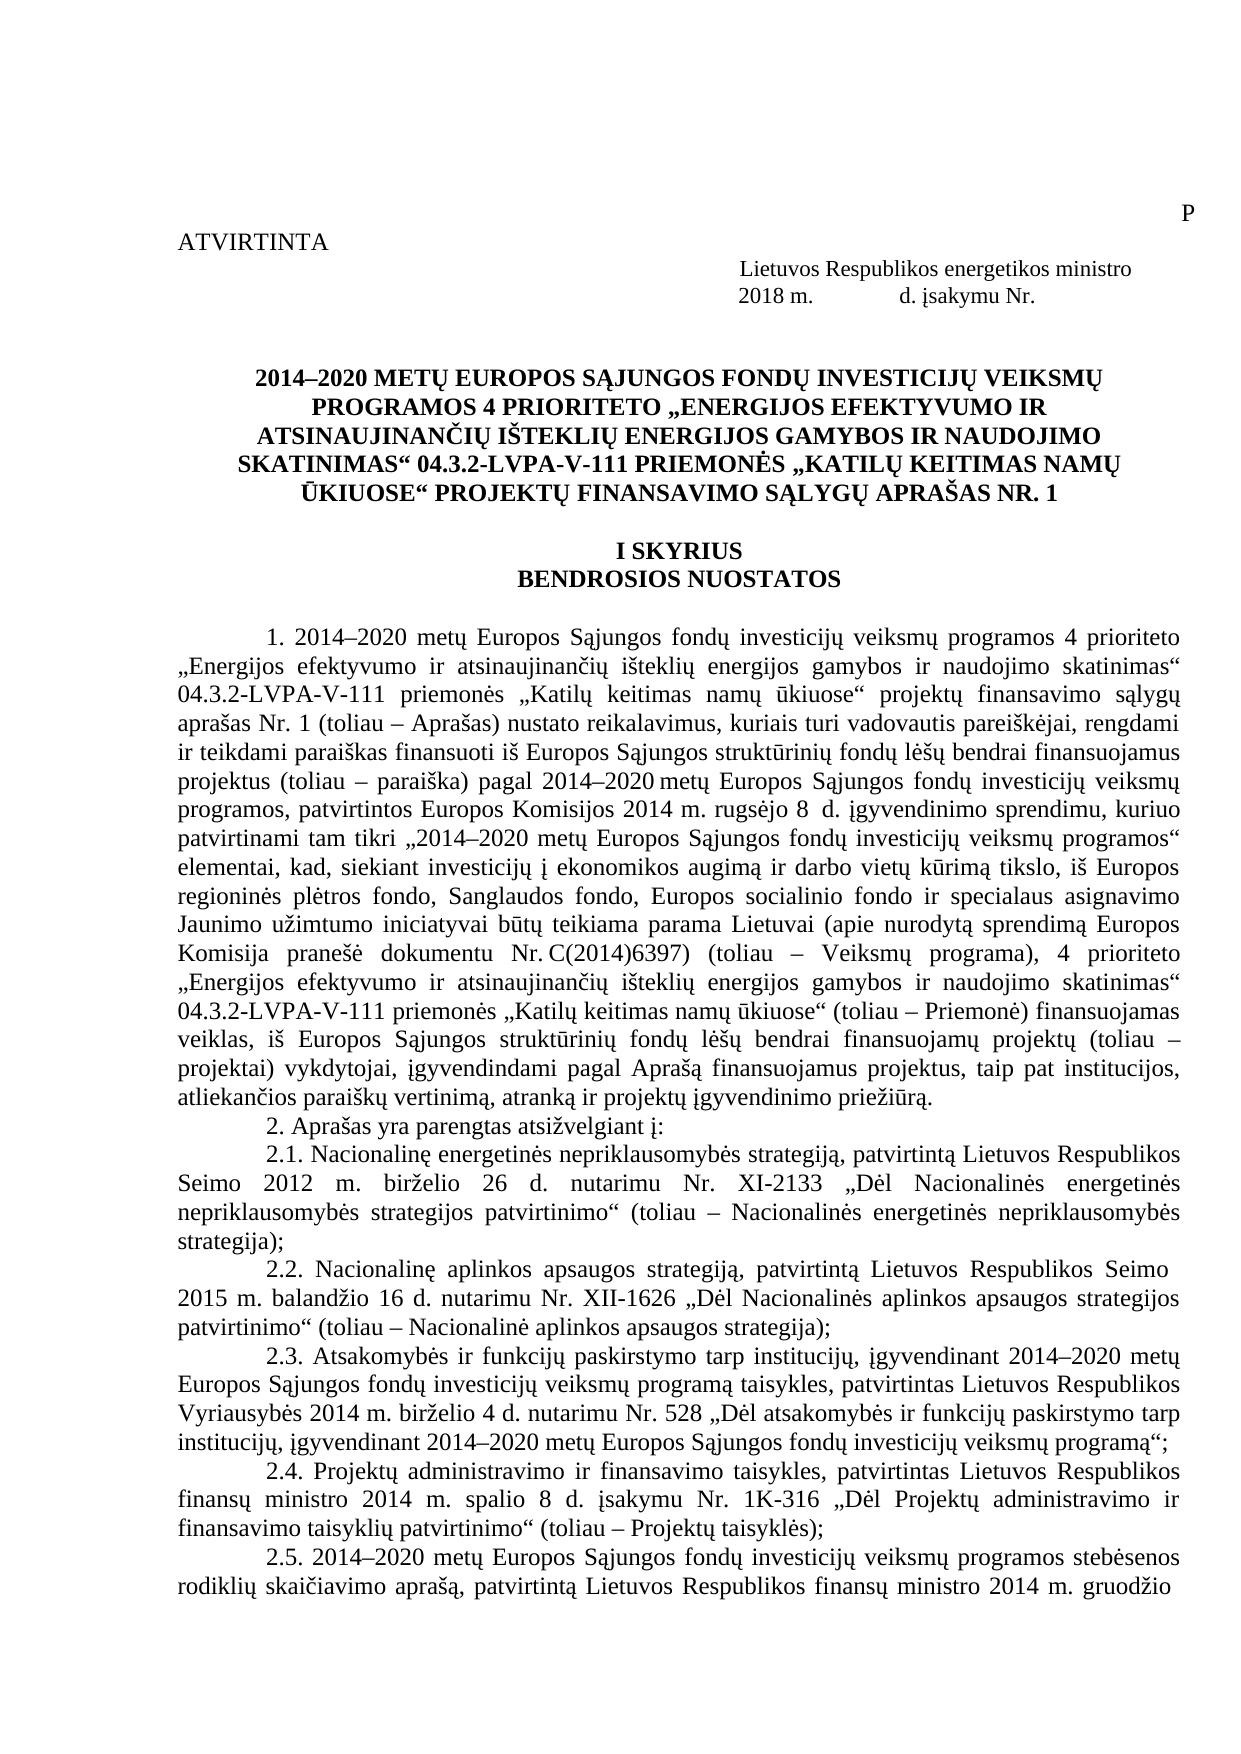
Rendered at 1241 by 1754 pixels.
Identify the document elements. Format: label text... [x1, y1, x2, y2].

text 2. Aprašas yra parengtas atsižvelgiant į: [177, 1111, 1181, 1139]
text 2.3. Atsakomybės ir funkcijų paskirstymo tarp institucijų, įgyvendinant 2014–2020 metų Europos Sąjungos fondų investicijų veiksmų programą taisykles, patvirtintas Lietuvos Respublikos Vyriausybės 2014 m. birželio 4 d. nutarimu Nr. 528 „Dėl atsakomybės ir funkcijų paskirstymo tarp institucijų, įgyvendinant 2014–2020 metų Europos Sąjungos fondų investicijų veiksmų programą“; [177, 1341, 1181, 1456]
text PATVIRTINTA [177, 198, 1181, 255]
text 2.5. 2014–2020 metų Europos Sąjungos fondų investicijų veiksmų programos stebėsenos rodiklių skaičiavimo aprašą, patvirtintą Lietuvos Respublikos finansų ministro 2014 m. gruodžio [177, 1542, 1181, 1599]
text 2.1. Nacionalinę energetinės nepriklausomybės strategiją, patvirtintą Lietuvos Respublikos Seimo 2012 m. birželio 26 d. nutarimu Nr. XI-2133 „Dėl Nacionalinės energetinės nepriklausomybės strategijos patvirtinimo“ (toliau – Nacionalinės energetinės nepriklausomybės strategija); [177, 1139, 1181, 1254]
text I SKYRIUS [177, 536, 1181, 564]
table_header 2014–2020 METŲ EUROPOS SĄJUNGOS FONDŲ INVESTICIJŲ VEIKSMŲ PROGRAMOS 4 PRIORITETO „ENERGIJOS EFEKTYVUMO IR ATSINAUJINANČIŲ IŠTEKLIŲ ENERGIJOS GAMYBOS IR NAUDOJIMO SKATINIMAS“ 04.3.2-LVPA-V-111 PRIEMONĖS „KATILŲ KEITIMAS NAMŲ ŪKIUOSE“ PROJEKTŲ FINANSAVIMO SĄLYGŲ APRAŠAS NR. 1 [221, 363, 1137, 536]
text 2.4. Projektų administravimo ir finansavimo taisykles, patvirtintas Lietuvos Respublikos finansų ministro 2014 m. spalio 8 d. įsakymu Nr. 1K-316 „Dėl Projektų administravimo ir finansavimo taisyklių patvirtinimo“ (toliau – Projektų taisyklės); [177, 1456, 1181, 1542]
text Lietuvos Respublikos energetikos ministro 2018 m. d. įsakymu Nr. [710, 255, 1181, 308]
text 1. 2014–2020 metų Europos Sąjungos fondų investicijų veiksmų programos 4 prioriteto „Energijos efektyvumo ir atsinaujinančių išteklių energijos gamybos ir naudojimo skatinimas“ 04.3.2-LVPA-V-111 priemonės „Katilų keitimas namų ūkiuose“ projektų finansavimo sąlygų aprašas Nr. 1 (toliau – Aprašas) nustato reikalavimus, kuriais turi vadovautis pareiškėjai, rengdami ir teikdami paraiškas finansuoti iš Europos Sąjungos struktūrinių fondų lėšų bendrai finansuojamus projektus (toliau – paraiška) pagal 2014–2020 metų Europos Sąjungos fondų investicijų veiksmų programos, patvirtintos Europos Komisijos 2014 m. rugsėjo 8 d. įgyvendinimo sprendimu, kuriuo patvirtinami tam tikri „2014–2020 metų Europos Sąjungos fondų investicijų veiksmų programos“ elementai, kad, siekiant investicijų į ekonomikos augimą ir darbo vietų kūrimą tikslo, iš Europos regioninės plėtros fondo, Sanglaudos fondo, Europos socialinio fondo ir specialaus asignavimo Jaunimo užimtumo iniciatyvai būtų teikiama parama Lietuvai (apie nurodytą sprendimą Europos Komisija pranešė dokumentu Nr. C(2014)6397) (toliau – Veiksmų programa), 4 prioriteto „Energijos efektyvumo ir atsinaujinančių išteklių energijos gamybos ir naudojimo skatinimas“ 04.3.2-LVPA-V-111 priemonės „Katilų keitimas namų ūkiuose“ (toliau – Priemonė) finansuojamas veiklas, iš Europos Sąjungos struktūrinių fondų lėšų bendrai finansuojamų projektų (toliau – projektai) vykdytojai, įgyvendindami pagal Aprašą finansuojamus projektus, taip pat institucijos, atliekančios paraiškų vertinimą, atranką ir projektų įgyvendinimo priežiūrą. [177, 622, 1181, 1111]
text 2.2. Nacionalinę aplinkos apsaugos strategiją, patvirtintą Lietuvos Respublikos Seimo 2015 m. balandžio 16 d. nutarimu Nr. XII-1626 „Dėl Nacionalinės aplinkos apsaugos strategijos patvirtinimo“ (toliau – Nacionalinė aplinkos apsaugos strategija); [177, 1254, 1181, 1341]
text BENDROSIOS NUOSTATOS [177, 564, 1181, 593]
